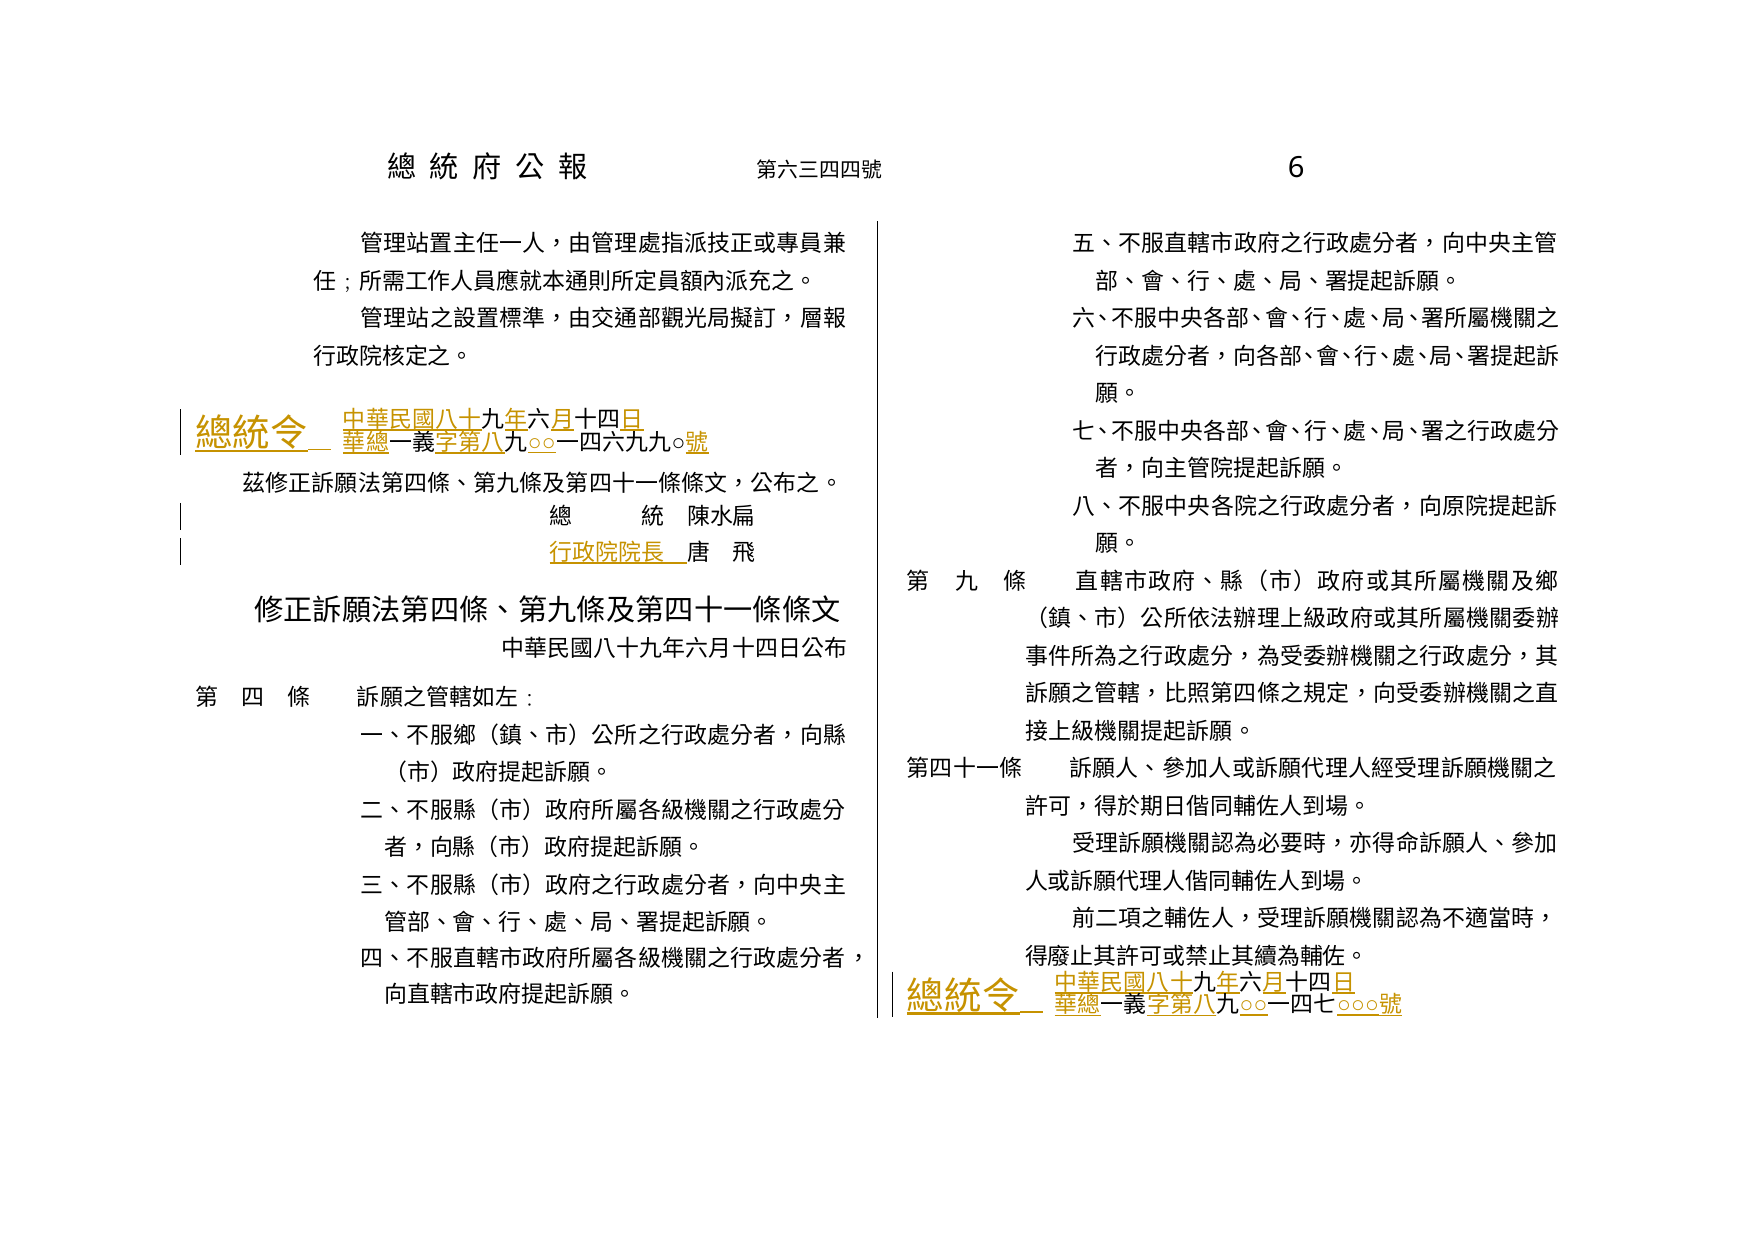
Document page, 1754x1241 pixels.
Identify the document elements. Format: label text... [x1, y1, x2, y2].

table_header 中華民國八十九年六月十四日 華總一義字第八九○○一四七○○○號 [1051, 972, 1564, 1017]
table_header 總統令 [904, 972, 1051, 1017]
text 前二項之輔佐人，受理訴願機關認為不適當時，得廢止其許可或禁止其續為輔佐。 [1025, 897, 1559, 972]
text 六、不服中央各部、會、行、處、局、署所屬機關之行政處分者，向各部、會、行、處、局、署提起訴願。 [1072, 297, 1559, 409]
text 中華民國八十九年六月十四日公布 [195, 628, 847, 663]
text 總 統 陳水扁 [195, 503, 847, 530]
text 七、不服中央各部、會、行、處、局、署之行政處分者，向主管院提起訴願。 [1072, 409, 1559, 484]
table_header 中華民國八十九年六月十四日 華總一義字第八九○○一四六九九○號 [340, 409, 852, 455]
text 一、不服鄉（鎮、市）公所之行政處分者，向縣（市）政府提起訴願。 [360, 713, 847, 788]
text 行政院院長 唐 飛 [195, 538, 847, 565]
text 八、不服中央各院之行政處分者，向原院提起訴願。 [1072, 484, 1559, 559]
text 二、不服縣（市）政府所屬各級機關之行政處分者，向縣（市）政府提起訴願。 [360, 788, 847, 863]
text 修正訴願法第四條、第九條及第四十一條條文 [254, 590, 847, 628]
table_header 總統令 [192, 409, 340, 455]
text 管理站置主任一人，由管理處指派技正或專員兼任﹔所需工作人員應就本通則所定員額內派充之。 [313, 222, 847, 297]
text 受理訴願機關認為必要時，亦得命訴願人、參加人或訴願代理人偕同輔佐人到場。 [1025, 822, 1559, 897]
text 第 四 條 訴願之管轄如左﹕ [195, 676, 847, 713]
text 第 九 條 直轄市政府、縣（市）政府或其所屬機關及鄉（鎮、市）公所依法辦理上級政府或其所屬機關委辦事件所為之行政處分，為受委辦機關之行政處分，其訴願之管轄，比照第四條之規定，向受委辦機關之直接上級機關提起訴願。 [907, 559, 1559, 747]
text 第四十一條 訴願人、參加人或訴願代理人經受理訴願機關之許可，得於期日偕同輔佐人到場。 [907, 747, 1559, 822]
text 四、不服直轄市政府所屬各級機關之行政處分者，向直轄市政府提起訴願。 [360, 938, 847, 1009]
text 管理站之設置標準，由交通部觀光局擬訂，層報行政院核定之。 [313, 297, 847, 372]
text 三、不服縣（市）政府之行政處分者，向中央主管部、會、行、處、局、署提起訴願。 [360, 863, 847, 938]
text 五、不服直轄市政府之行政處分者，向中央主管部、會、行、處、局、署提起訴願。 [1072, 222, 1559, 297]
text 茲修正訴願法第四條、第九條及第四十一條條文，公布之。 [195, 461, 847, 499]
